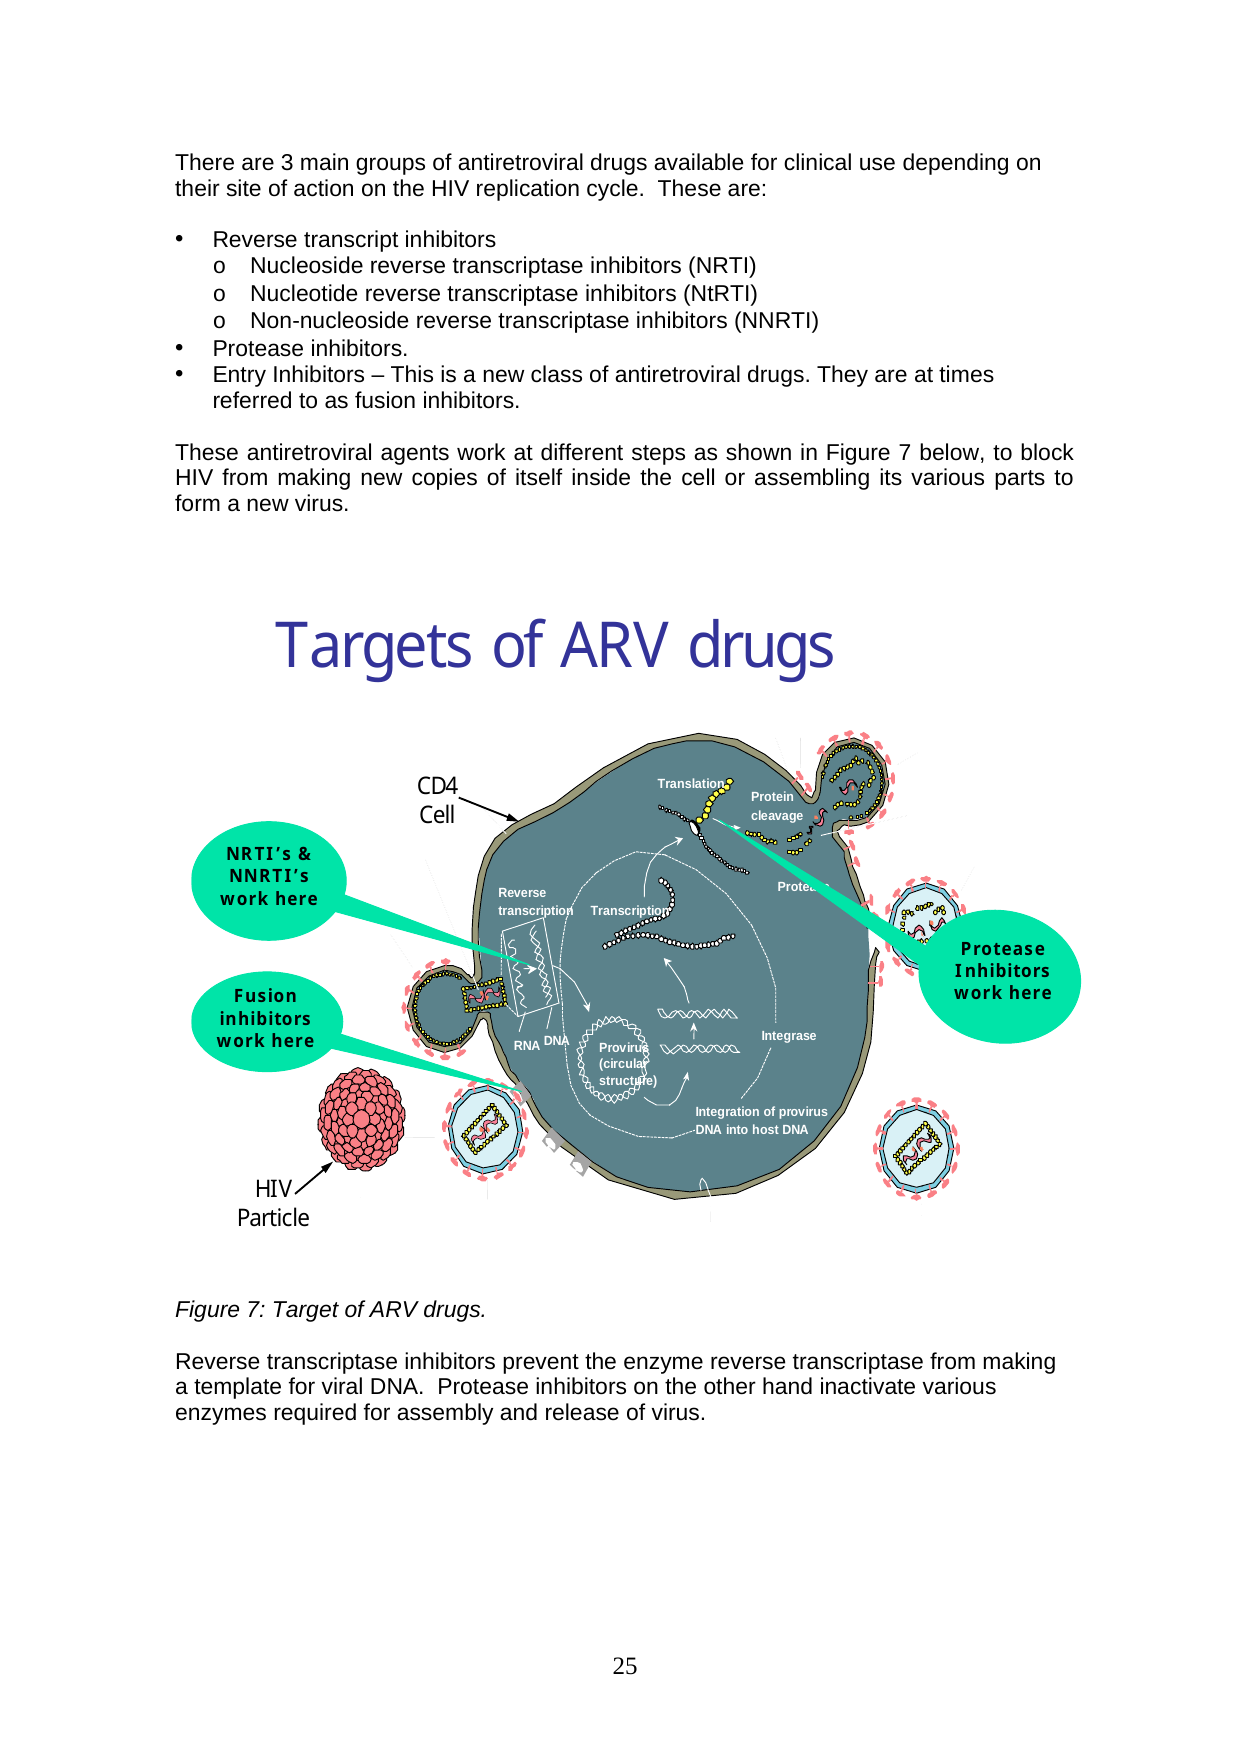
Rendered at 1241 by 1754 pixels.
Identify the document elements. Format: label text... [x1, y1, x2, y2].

text Reverse transcriptase inhibitors prevent the enzyme reverse transcriptase from making a template for viral DNA. Protease inhibitors on the other hand inactivate various enzymes required for assembly and release of virus. [175, 1348, 1075, 1425]
list Non-nucleoside reverse transcriptase inhibitors (NNRTI) [212, 308, 1075, 336]
list Reverse transcript inhibitors [175, 227, 1075, 253]
list Protease inhibitors. [175, 336, 1075, 362]
text These antiretroviral agents work at different steps as shown in Figure 7 below, to block HIV from making new copies of itself inside the cell or assembling its various parts to form a new virus. [175, 439, 1075, 516]
text There are 3 main groups of antiretroviral drugs available for clinical use depending on their site of action on the HIV replication cycle. These are: [175, 150, 1075, 201]
list Nucleoside reverse transcriptase inhibitors (NRTI) [212, 253, 1075, 281]
list Entry Inhibitors – This is a new class of antiretroviral drugs. They are at times referred to as fusion inhibitors. [175, 362, 1075, 414]
table_header [164, 568, 1113, 1297]
list Nucleotide reverse transcriptase inhibitors (NtRTI) [212, 281, 1075, 308]
text Figure 7: Target of ARV drugs. [175, 1297, 1075, 1323]
